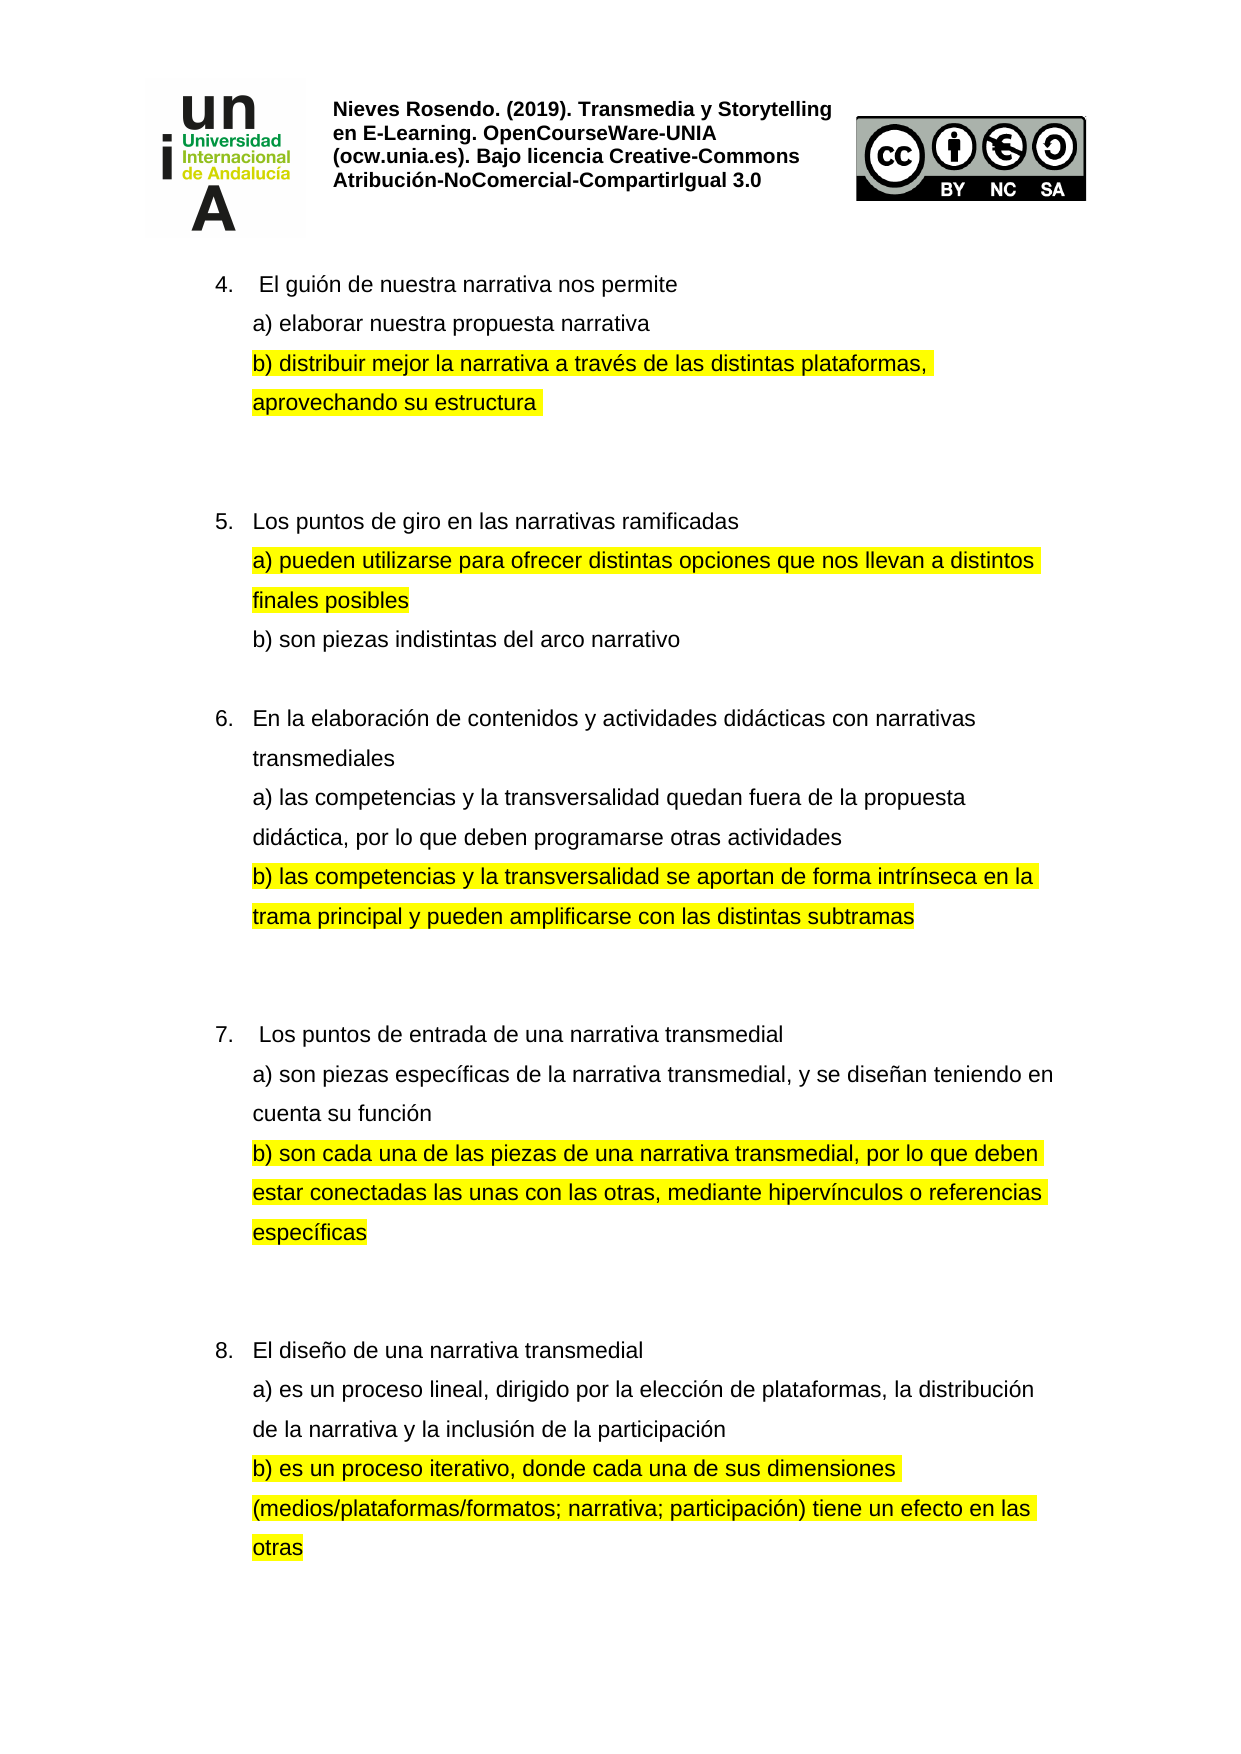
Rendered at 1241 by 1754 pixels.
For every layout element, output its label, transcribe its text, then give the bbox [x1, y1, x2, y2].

list El guión de nuestra narrativa nos permite [215, 271, 1063, 297]
list a) las competencias y la transversalidad quedan fuera de la propuesta didáctica, por lo que deben programarse otras actividades [215, 784, 1063, 850]
list En la elaboración de contenidos y actividades didácticas con narrativas transmediales [215, 705, 1063, 771]
list b) son cada una de las piezas de una narrativa transmedial, por lo que deben estar conectadas las unas con las otras, mediante hipervínculos o referencias específicas [215, 1139, 1063, 1245]
list b) las competencias y la transversalidad se aportan de forma intrínseca en la trama principal y pueden amplificarse con las distintas subtramas [215, 863, 1063, 929]
list a) es un proceso lineal, dirigido por la elección de plataformas, la distribución de la narrativa y la inclusión de la participación [215, 1376, 1063, 1442]
list b) son piezas indistintas del arco narrativo [215, 626, 1063, 653]
list El diseño de una narrativa transmedial [215, 1337, 1063, 1363]
list a) pueden utilizarse para ofrecer distintas opciones que nos llevan a distintos finales posibles [215, 547, 1063, 613]
list b) es un proceso iterativo, donde cada una de sus dimensiones (medios/plataformas/formatos; narrativa; participación) tiene un efecto en las otras [215, 1455, 1063, 1561]
list Los puntos de giro en las narrativas ramificadas [215, 508, 1063, 534]
list Los puntos de entrada de una narrativa transmedial [215, 1021, 1063, 1047]
picture [144, 78, 306, 238]
list b) distribuir mejor la narrativa a través de las distintas plataformas, aprovechando su estructura [215, 350, 1063, 416]
list a) elaborar nuestra propuesta narrativa [215, 310, 1063, 337]
list a) son piezas específicas de la narrativa transmedial, y se diseñan teniendo en cuenta su función [215, 1061, 1063, 1126]
